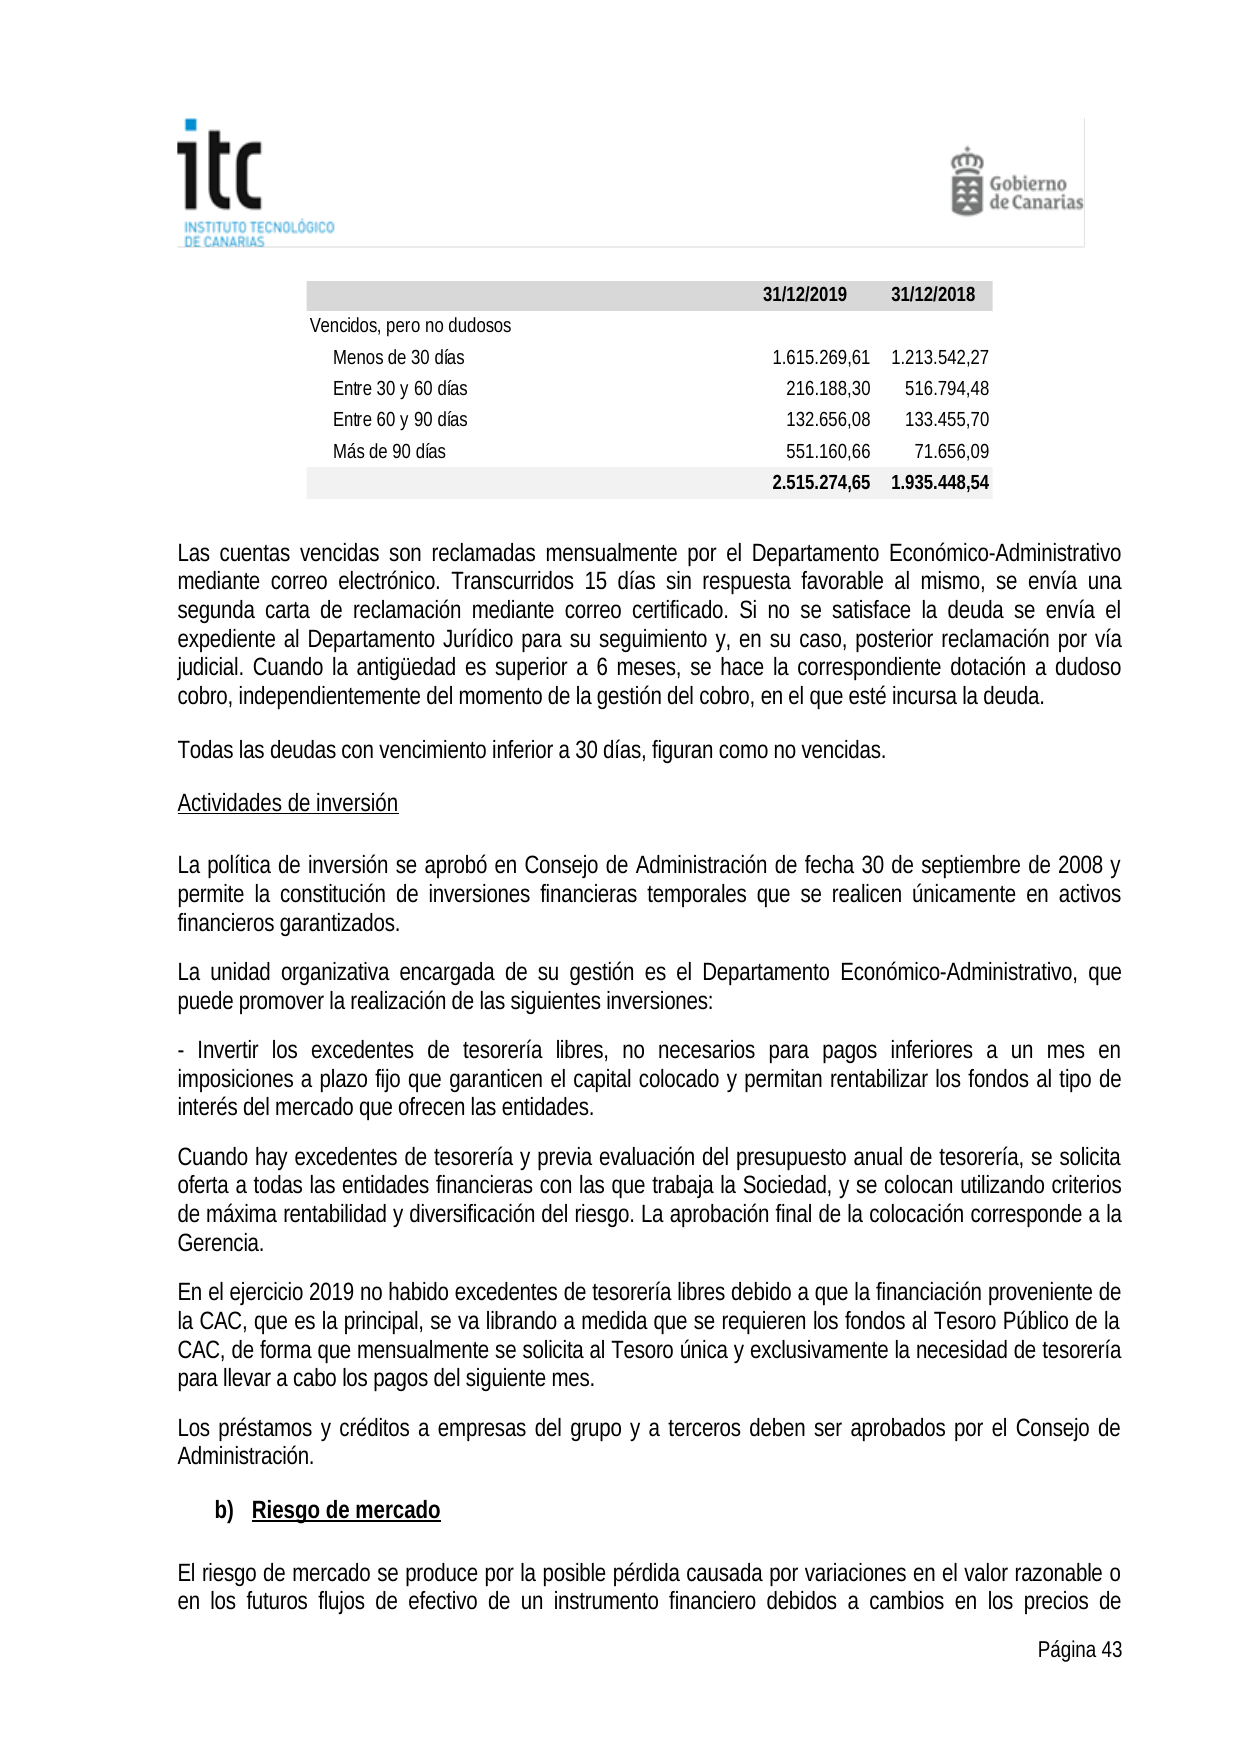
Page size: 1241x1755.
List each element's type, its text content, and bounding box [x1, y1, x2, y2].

text La política de inversión se aprobó en Consejo de Administración de fecha 30 de septiembre de 2008 y permite la constitución de inversiones financieras temporales que se realicen únicamente en activos financieros garantizados. [177, 850, 1122, 936]
text Las cuentas vencidas son reclamadas mensualmente por el Departamento Económico-Administrativo mediante correo electrónico. Transcurridos 15 días sin respuesta favorable al mismo, se envía una segunda carta de reclamación mediante correo certificado. Si no se satisface la deuda se envía el expediente al Departamento Jurídico para su seguimiento y, en su caso, posterior reclamación por vía judicial. Cuando la antigüedad es superior a 6 meses, se hace la correspondiente dotación a dudoso cobro, independientemente del momento de la gestión del cobro, en el que esté incursa la deuda. [177, 538, 1122, 709]
text La unidad organizativa encargada de su gestión es el Departamento Económico-Administrativo, que puede promover la realización de las siguientes inversiones: [177, 957, 1122, 1014]
text - Invertir los excedentes de tesorería libres, no necesarios para pagos inferiores a un mes en imposiciones a plazo fijo que garanticen el capital colocado y permitan rentabilizar los fondos al tipo de interés del mercado que ofrecen las entidades. [177, 1035, 1122, 1121]
text Los préstamos y créditos a empresas del grupo y a terceros deben ser aprobados por el Consejo de Administración. [177, 1413, 1122, 1470]
list Riesgo de mercado [214, 1495, 1122, 1524]
text En el ejercicio 2019 no habido excedentes de tesorería libres debido a que la financiación proveniente de la CAC, que es la principal, se va librando a medida que se requieren los fondos al Tesoro Público de la CAC, de forma que mensualmente se solicita al Tesoro única y exclusivamente la necesidad de tesorería para llevar a cabo los pagos del siguiente mes. [177, 1277, 1122, 1392]
text El riesgo de mercado se produce por la posible pérdida causada por variaciones en el valor razonable o en los futuros flujos de efectivo de un instrumento financiero debidos a cambios en los precios de [177, 1557, 1122, 1615]
text Todas las deudas con vencimiento inferior a 30 días, figuran como no vencidas. [177, 734, 1122, 763]
text Actividades de inversión [177, 788, 1123, 817]
text Cuando hay excedentes de tesorería y previa evaluación del presupuesto anual de tesorería, se solicita oferta a todas las entidades financieras con las que trabaja la Sociedad, y se colocan utilizando criterios de máxima rentabilidad y diversificación del riesgo. La aprobación final de la colocación corresponde a la Gerencia. [177, 1142, 1122, 1256]
